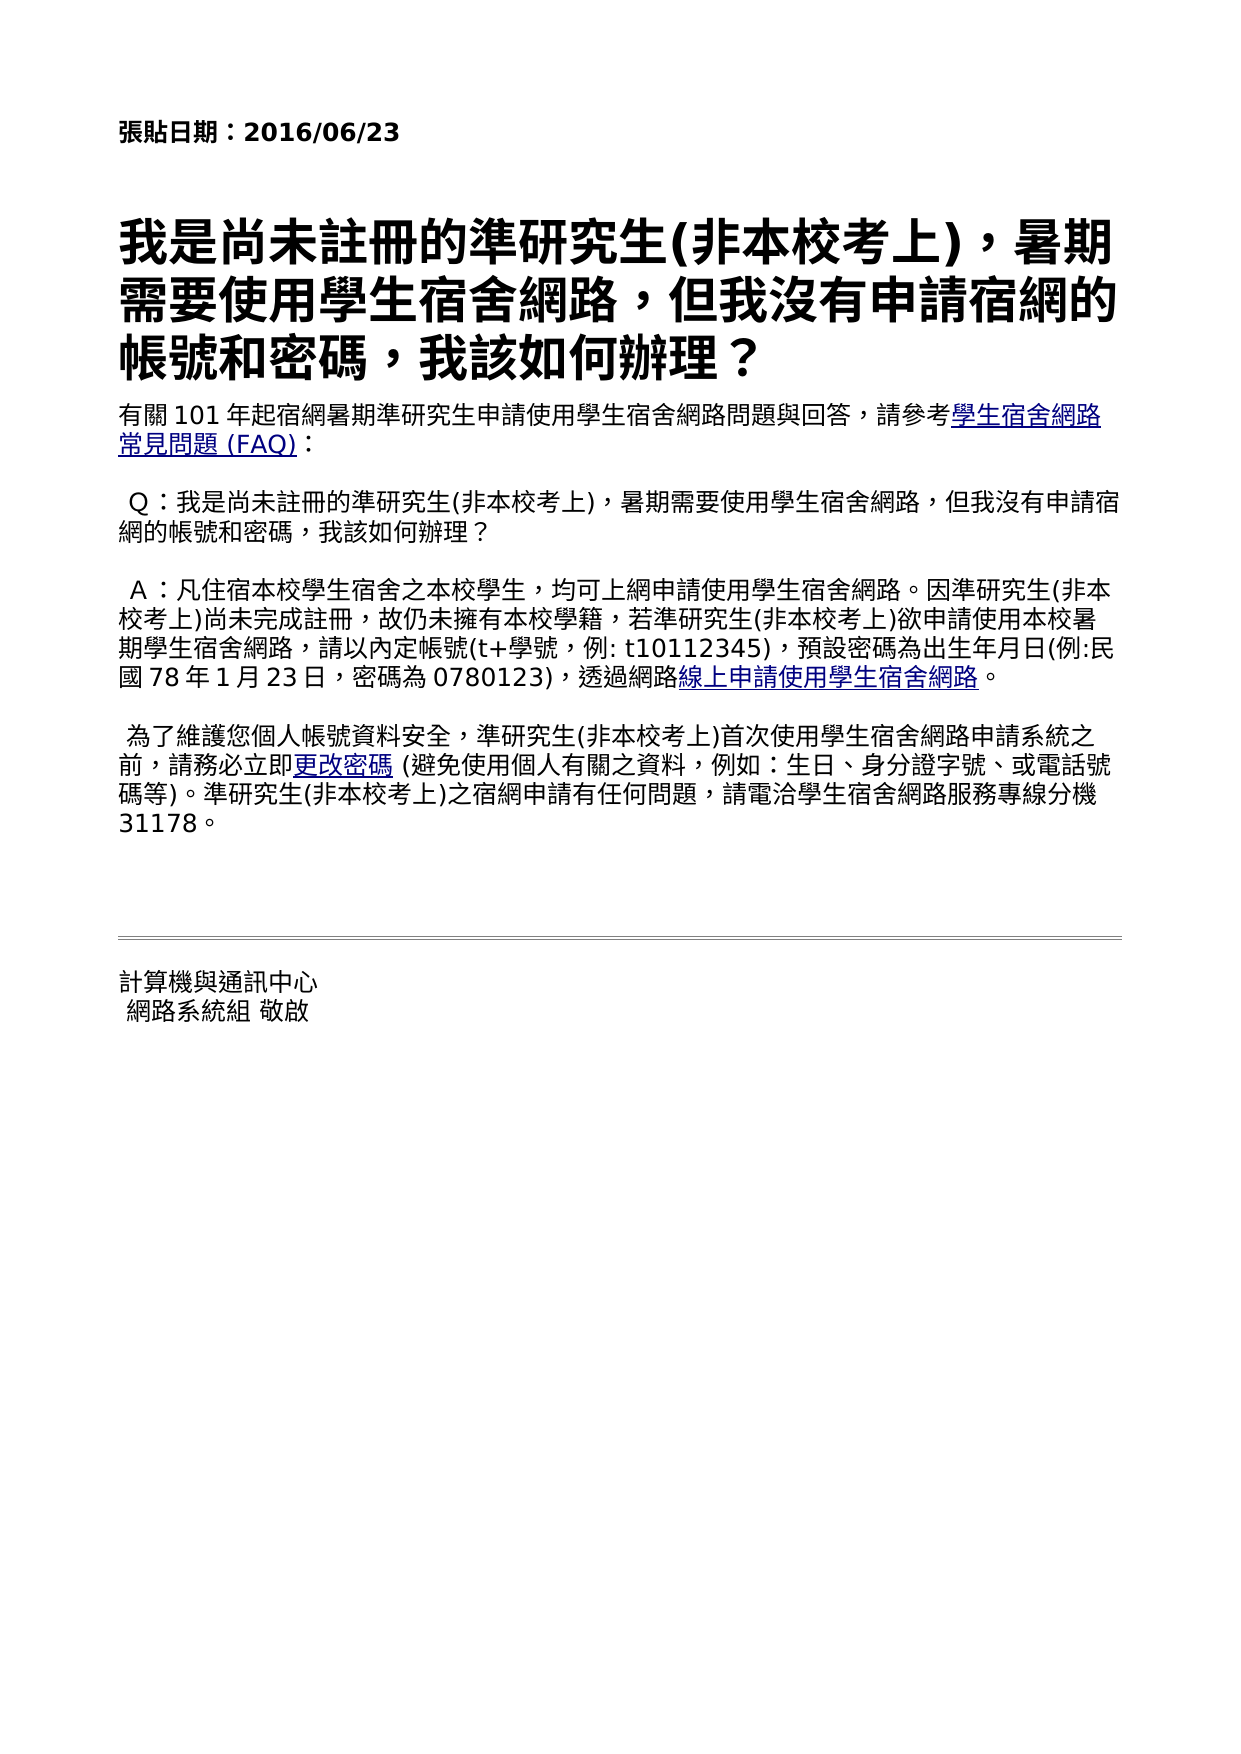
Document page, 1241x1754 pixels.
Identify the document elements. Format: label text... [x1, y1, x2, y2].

subtitle 我是尚未註冊的準研究生(非本校考上)，暑期需要使用學生宿舍網路，但我沒有申請宿網的帳號和密碼，我該如何辦理？ [118, 214, 1122, 389]
text 計算機與通訊中心 網路系統組 敬啟 [118, 968, 1122, 1027]
text 張貼日期：2016/06/23 [118, 118, 1122, 176]
text 有關101年起宿網暑期準研究生申請使用學生宿舍網路問題與回答，請參考學生宿舍網路常見問題 (FAQ)： Ｑ：我是尚未註冊的準研究生(非本校考上)，暑期需要使用學生宿舍網路，但我沒有申請宿網的帳號和密碼，我該如何辦理？ Ａ：凡住宿本校學生宿舍之本校學生，均可上網申請使用學生宿舍網路。因準研究生(非本校考上)尚未完成註冊，故仍未擁有本校學籍，若準研究生(非本校考上)欲申請使用本校暑期學生宿舍網路，請以內定帳號(t+學號，例: t10112345)，預設密碼為出生年月日(例:民國78年1月23日，密碼為0780123)，透過網路線上申請使用學生宿舍網路。 為了維護您個人帳號資料安全，準研究生(非本校考上)首次使用學生宿舍網路申請系統之前，請務必立即更改密碼 (避免使用個人有關之資料，例如：生日、身分證字號、或電話號碼等)。準研究生(非本校考上)之宿網申請有任何問題，請電洽學生宿舍網路服務專線分機31178。 [118, 401, 1122, 839]
